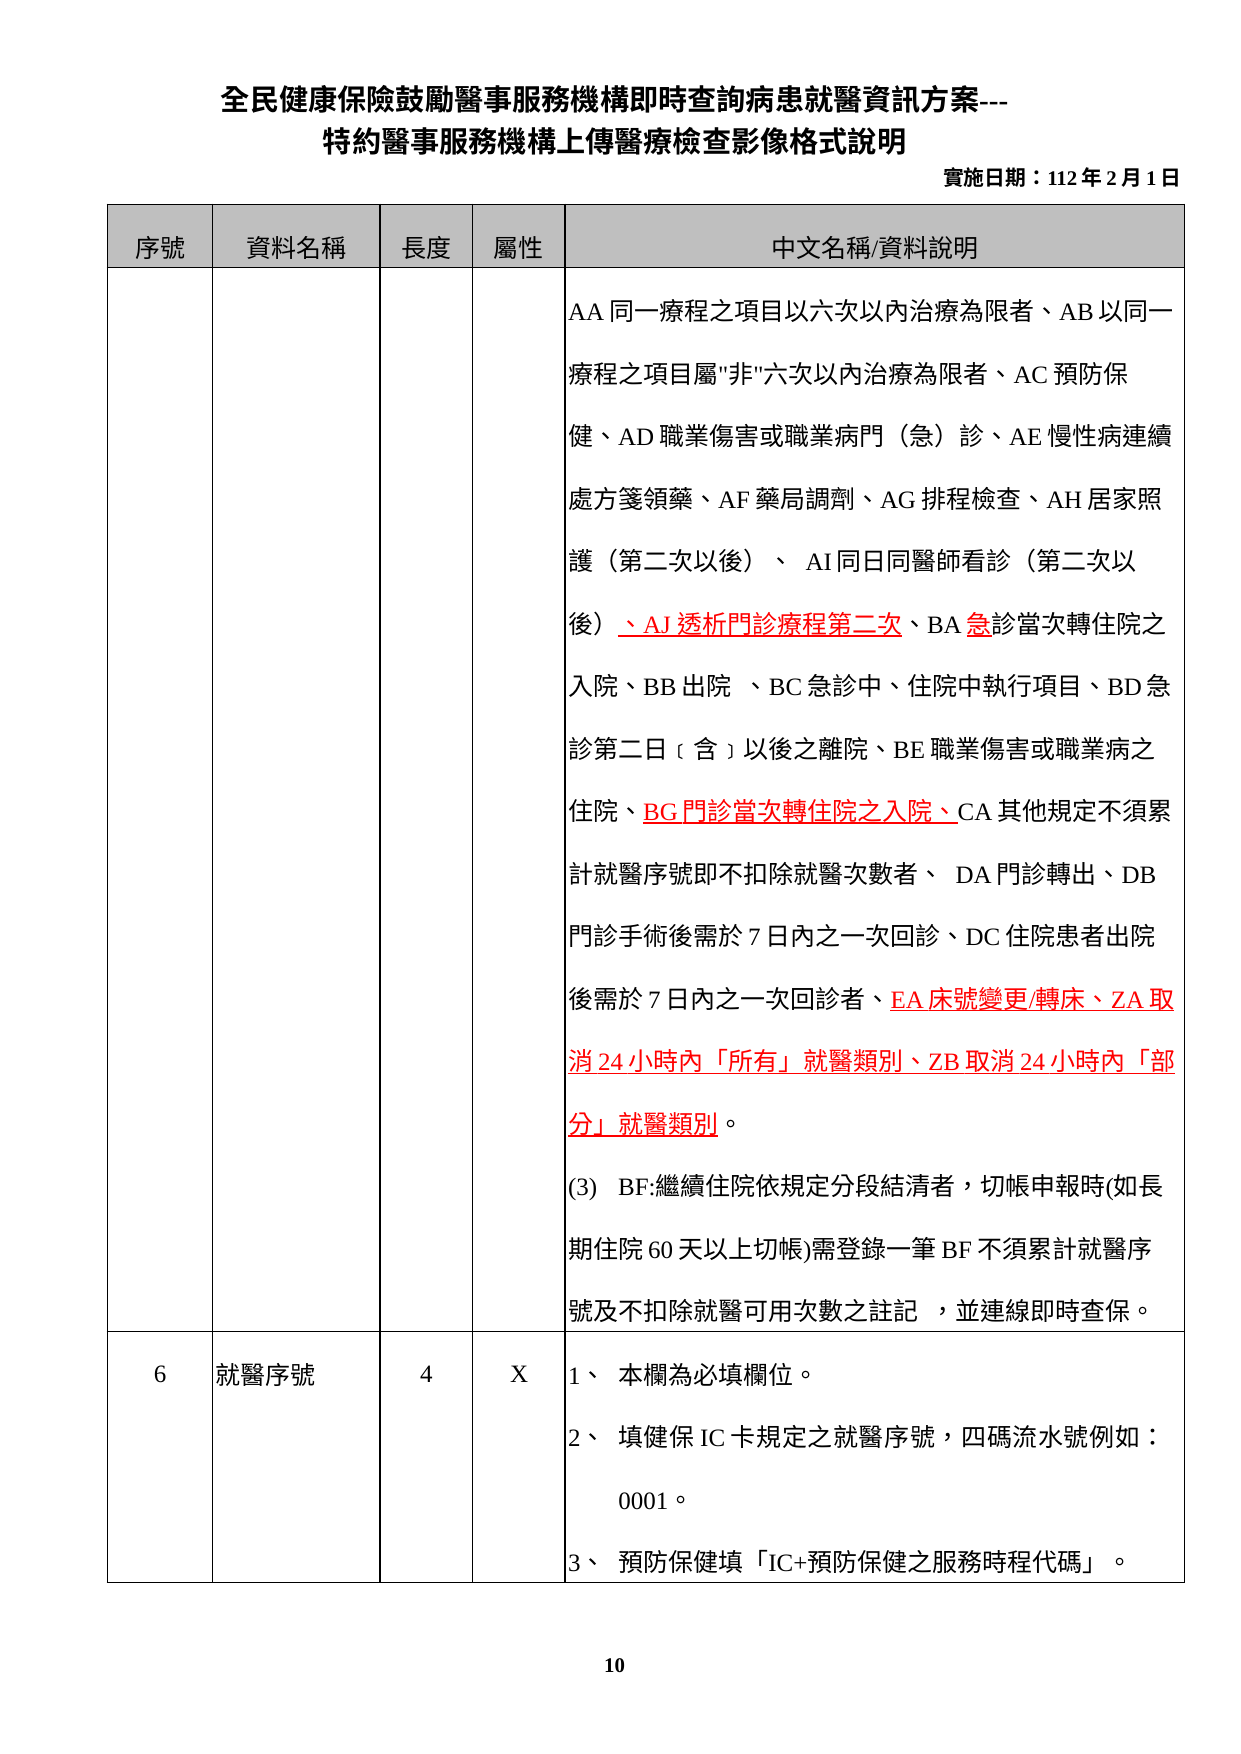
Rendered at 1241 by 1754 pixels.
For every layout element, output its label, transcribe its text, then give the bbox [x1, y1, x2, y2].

table_header 序號 [108, 205, 212, 267]
table_header 屬性 [473, 205, 564, 267]
table_cell 本欄為必填欄位。 填健保IC卡規定之就醫序號，四碼流水號例如：0001。 預防保健填「IC+預防保健之服務時程代碼」。 慢性病連續處方第二次（含）以後調劑者，請依慢性病連續處方箋上調劑記錄欄之序號填IC02（第2次）或IC03（第3次）或IC04（第4次）。 接受他院所委託代（轉）檢醫療服務案件，本欄請填原處方之就醫序號。 異常代碼：如健保卡取得就依序號前或後發生異常，請比照健保卡上傳作業及醫療費用申報作業之「就醫序號之異常代碼對照表」作上傳。 急(門)診當次轉住院：比照醫療費用申報作業，將急(門)診取得之就醫序號作上傳。 住院期間：比照醫療費用申報作業，將住院入院取得之就醫序號作上傳。 住院出院後14日內再住院：依各次住院入院取得之就醫序號作上傳。 排檢案件：比照醫療費用申報作業，依就醫時取得之就醫序號作上傳。 [566, 1332, 1184, 1582]
table_cell 就醫序號 [213, 1332, 379, 1582]
table_cell [213, 268, 379, 1331]
table_cell 6 [108, 1332, 212, 1582]
table_cell [108, 268, 212, 1331]
table_cell 本欄為必填欄位。 依保險對象持健保卡就醫登錄之就醫類別。 就醫類別代碼如下： 須累計就醫序號及扣除就醫可用次數之註記 :00門診高利用保險對象指定就醫作業、01西醫門診、02 牙醫門診、03中醫門診、04急診、05 住院、06門診轉診就醫、07門診手術後之回診、08住院患者出院之回診、09透析門診。 不須累計就醫序號及不扣除就醫可用次數之註記：AA同一療程之項目以六次以內治療為限者、AB以同一療程之項目屬"非"六次以內治療為限者、AC預防保健、AD職業傷害或職業病門（急）診、AE慢性病連續處方箋領藥、AF藥局調劑、AG排程檢查、AH居家照護（第二次以後）、 AI同日同醫師看診（第二次以後）、AJ 透析門診療程第二次、BA急診當次轉住院之入院、BB出院 、BC急診中、住院中執行項目、BD急診第二日﹝含﹞以後之離院、BE職業傷害或職業病之住院、BG門診當次轉住院之入院、CA其他規定不須累計就醫序號即不扣除就醫次數者、 DA門診轉出、DB門診手術後需於7日內之一次回診、DC住院患者出院後需於7日內之一次回診者、EA床號變更/轉床、ZA取消24小時內「所有」就醫類別、ZB取消24小時內「部分」就醫類別。 BF:繼續住院依規定分段結清者，切帳申報時(如長期住院60天以上切帳)需登錄一筆BF不須累計就醫序號及不扣除就醫可用次數之註記 ，並連線即時查保。 [566, 268, 1184, 1331]
table_header 中文名稱/資料說明 [566, 205, 1184, 267]
table_cell 4 [381, 1332, 472, 1582]
table_cell [381, 268, 472, 1331]
table_cell X [473, 1332, 564, 1582]
table_cell [473, 268, 564, 1331]
table_header 長度 [381, 205, 472, 267]
table_header 資料名稱 [213, 205, 379, 267]
